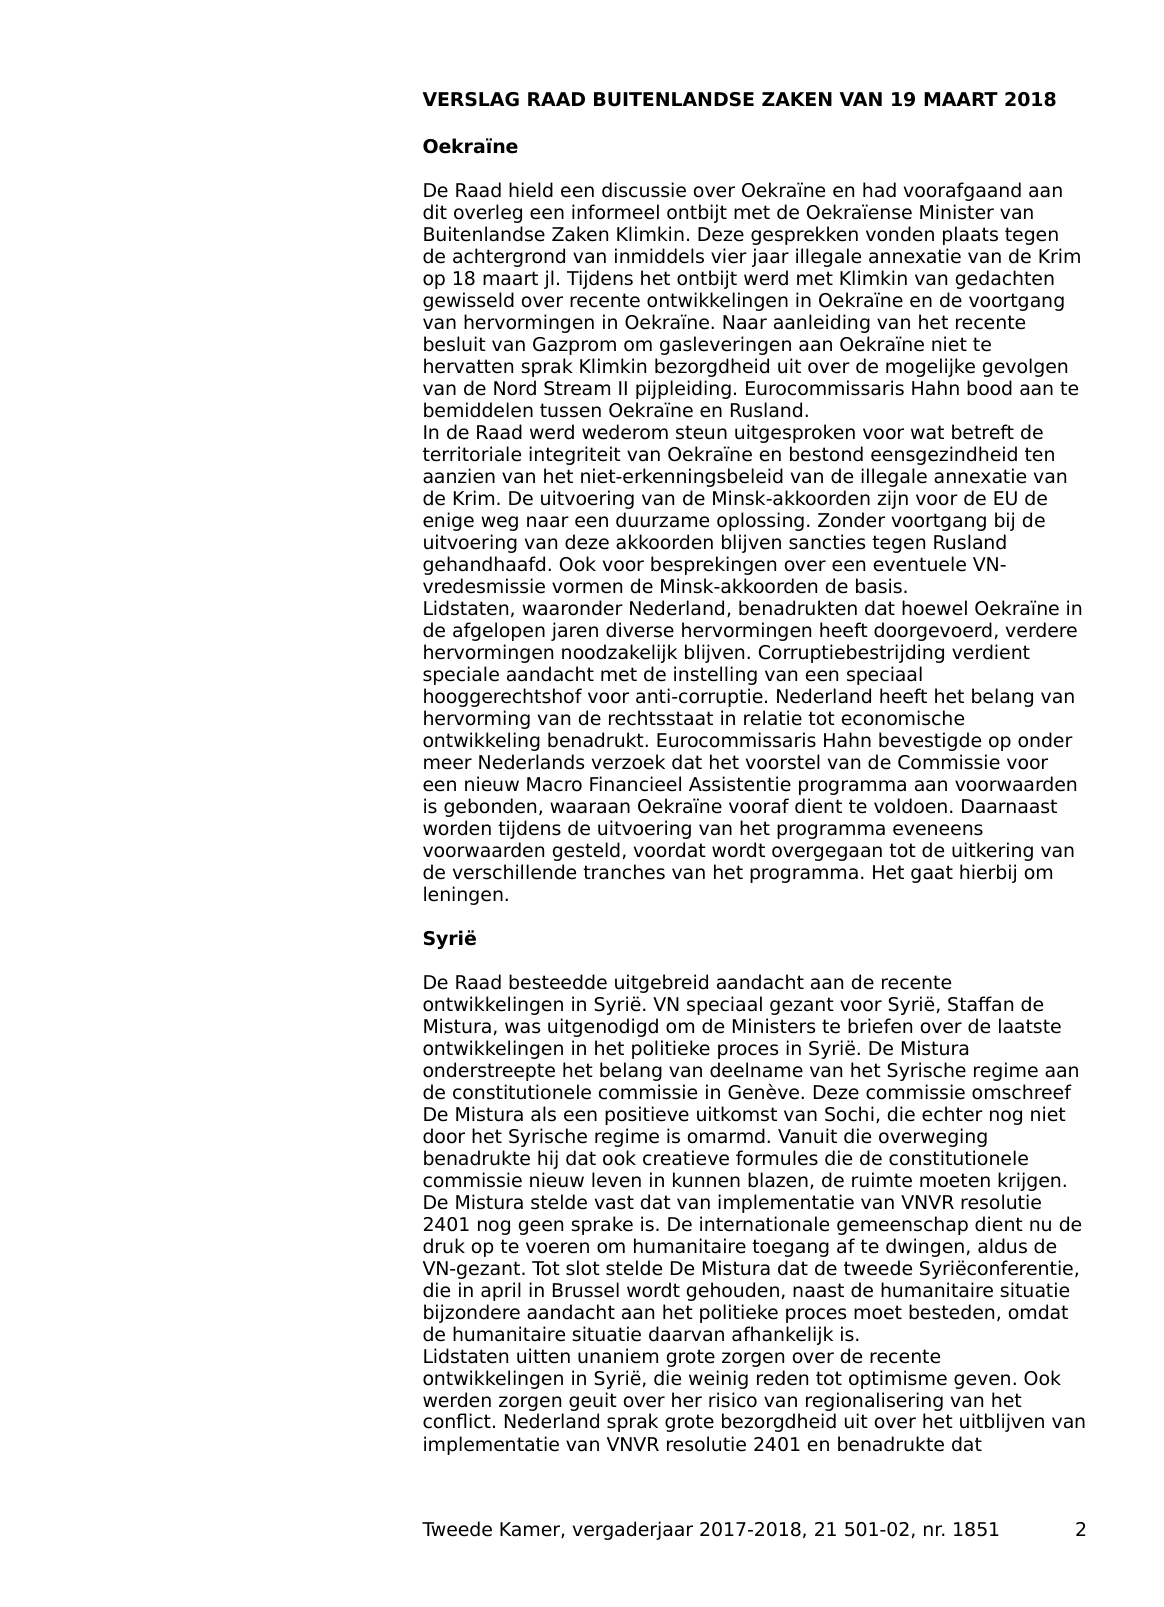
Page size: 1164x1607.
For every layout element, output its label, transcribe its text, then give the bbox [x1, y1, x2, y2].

text Lidstaten, waaronder Nederland, benadrukten dat hoewel Oekraïne in de afgelopen jaren diverse hervormingen heeft doorgevoerd, verdere hervormingen noodzakelijk blijven. Corruptiebestrijding verdient speciale aandacht met de instelling van een speciaal hooggerechtshof voor anti-corruptie. Nederland heeft het belang van hervorming van de rechtsstaat in relatie tot economische ontwikkeling benadrukt. Eurocommissaris Hahn bevestigde op onder meer Nederlands verzoek dat het voorstel van de Commissie voor een nieuw Macro Financieel Assistentie programma aan voorwaarden is gebonden, waaraan Oekraïne vooraf dient te voldoen. Daarnaast worden tijdens de uitvoering van het programma eveneens voorwaarden gesteld, voordat wordt overgegaan tot de uitkering van de verschillende tranches van het programma. Het gaat hierbij om leningen. [422, 598, 1087, 906]
subtitle Syrië [422, 928, 1087, 950]
text De Raad besteedde uitgebreid aandacht aan de recente ontwikkelingen in Syrië. VN speciaal gezant voor Syrië, Staffan de Mistura, was uitgenodigd om de Ministers te briefen over de laatste ontwikkelingen in het politieke proces in Syrië. De Mistura onderstreepte het belang van deelname van het Syrische regime aan de constitutionele commissie in Genève. Deze commissie omschreef De Mistura als een positieve uitkomst van Sochi, die echter nog niet door het Syrische regime is omarmd. Vanuit die overweging benadrukte hij dat ook creatieve formules die de constitutionele commissie nieuw leven in kunnen blazen, de ruimte moeten krijgen. De Mistura stelde vast dat van implementatie van VNVR resolutie 2401 nog geen sprake is. De internationale gemeenschap dient nu de druk op te voeren om humanitaire toegang af te dwingen, aldus de VN-gezant. Tot slot stelde De Mistura dat de tweede Syriëconferentie, die in april in Brussel wordt gehouden, naast de humanitaire situatie bijzondere aandacht aan het politieke proces moet besteden, omdat de humanitaire situatie daarvan afhankelijk is. [422, 972, 1087, 1346]
text Lidstaten uitten unaniem grote zorgen over de recente ontwikkelingen in Syrië, die weinig reden tot optimisme geven. Ook werden zorgen geuit over her risico van regionalisering van het conflict. Nederland sprak grote bezorgdheid uit over het uitblijven van implementatie van VNVR resolutie 2401 en benadrukte dat [422, 1346, 1087, 1455]
text De Raad hield een discussie over Oekraïne en had voorafgaand aan dit overleg een informeel ontbijt met de Oekraïense Minister van Buitenlandse Zaken Klimkin. Deze gesprekken vonden plaats tegen de achtergrond van inmiddels vier jaar illegale annexatie van de Krim op 18 maart jl. Tijdens het ontbijt werd met Klimkin van gedachten gewisseld over recente ontwikkelingen in Oekraïne en de voortgang van hervormingen in Oekraïne. Naar aanleiding van het recente besluit van Gazprom om gasleveringen aan Oekraïne niet te hervatten sprak Klimkin bezorgdheid uit over de mogelijke gevolgen van de Nord Stream II pijpleiding. Eurocommissaris Hahn bood aan te bemiddelen tussen Oekraïne en Rusland. [422, 180, 1087, 422]
text In de Raad werd wederom steun uitgesproken voor wat betreft de territoriale integriteit van Oekraïne en bestond eensgezindheid ten aanzien van het niet-erkenningsbeleid van de illegale annexatie van de Krim. De uitvoering van de Minsk-akkoorden zijn voor de EU de enige weg naar een duurzame oplossing. Zonder voortgang bij de uitvoering van deze akkoorden blijven sancties tegen Rusland gehandhaafd. Ook voor besprekingen over een eventuele VN-vredesmissie vormen de Minsk-akkoorden de basis. [422, 422, 1087, 598]
subtitle VERSLAG RAAD BUITENLANDSE ZAKEN VAN 19 MAART 2018 [422, 89, 1087, 111]
subtitle Oekraïne [422, 136, 1087, 158]
